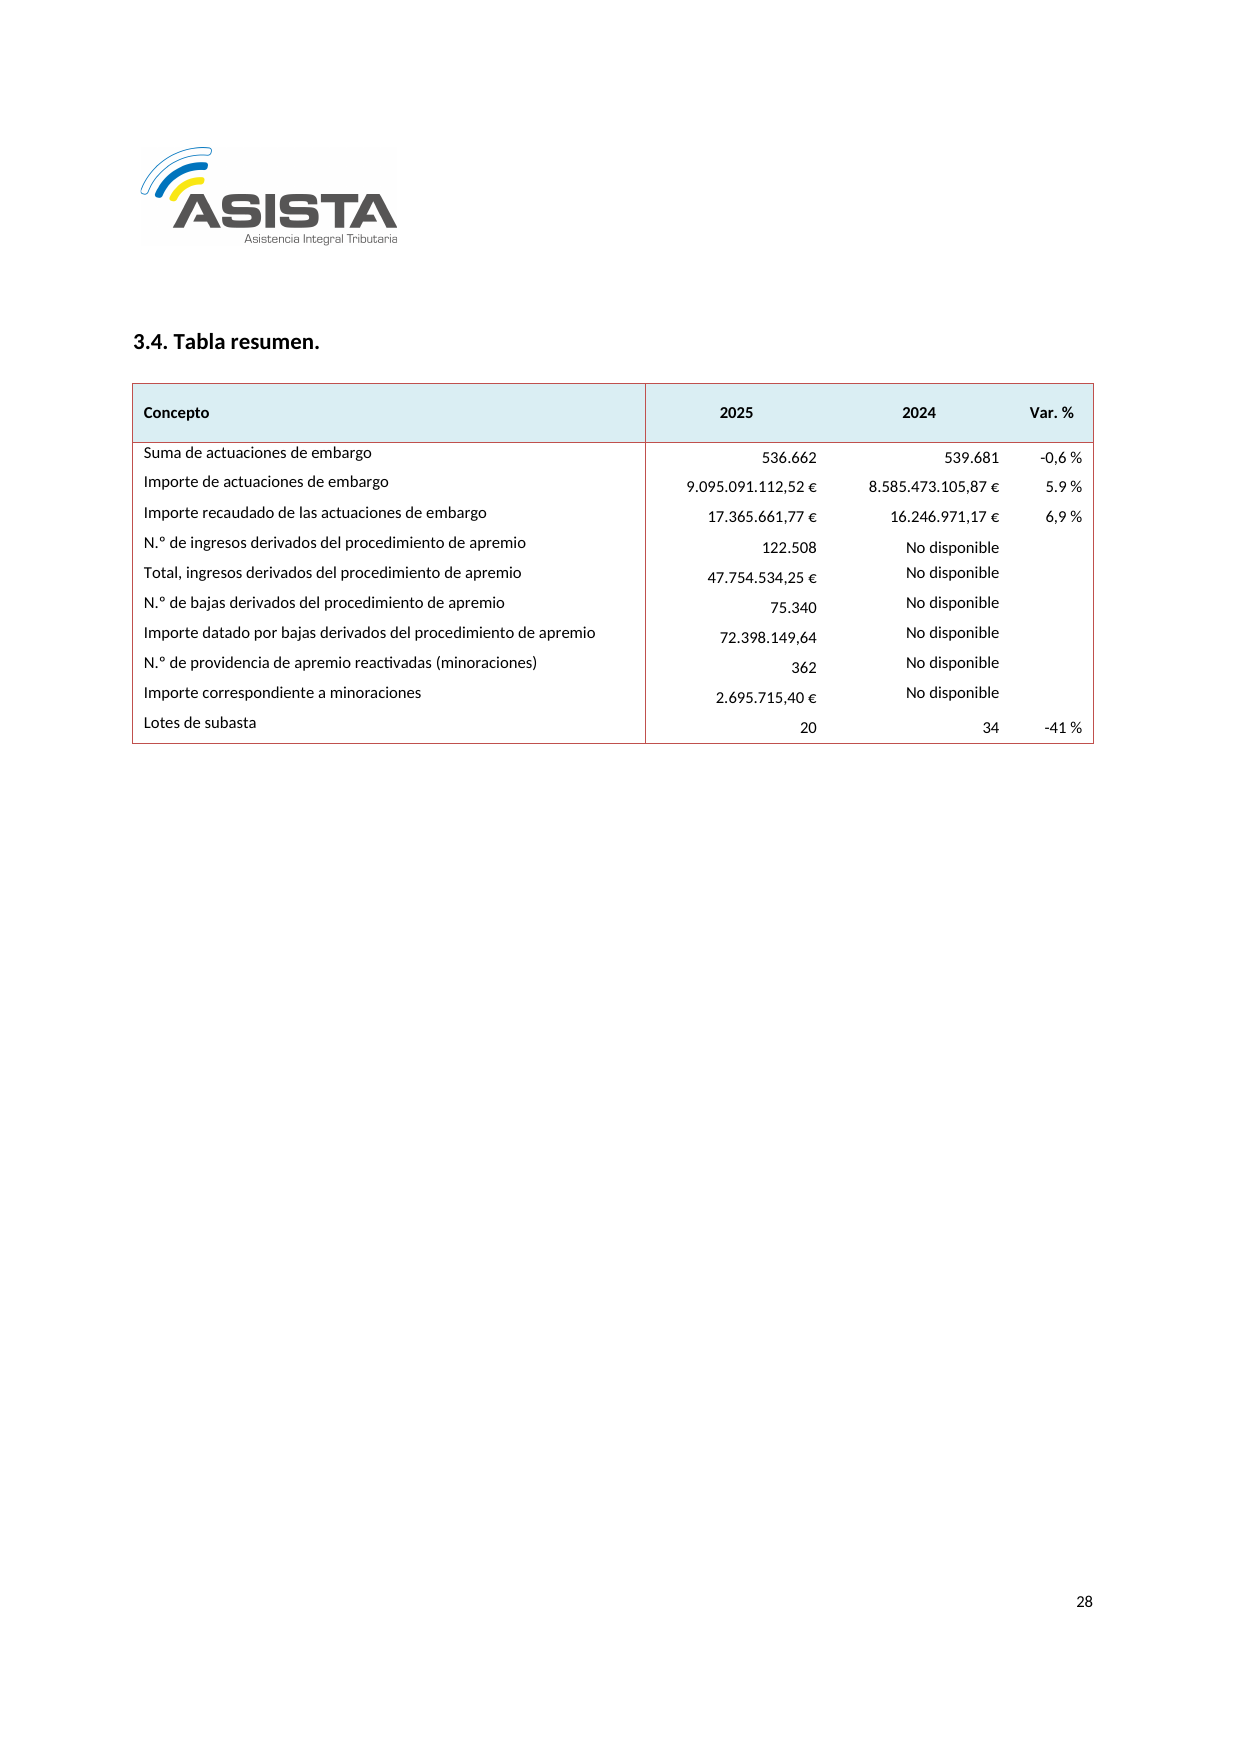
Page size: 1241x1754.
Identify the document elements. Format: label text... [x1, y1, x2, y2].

table_cell Importe de actuaciones de embargo [133, 472, 645, 502]
table_cell 6,9 % [1010, 502, 1093, 532]
table_cell No disponible [828, 683, 1010, 713]
table_cell Importe recaudado de las actuaciones de embargo [133, 502, 645, 532]
table_cell [1010, 683, 1093, 713]
table_cell 5.9 % [1010, 472, 1093, 502]
table_cell 539.681 [828, 443, 1010, 472]
table_cell 20 [646, 713, 828, 743]
table_cell [1010, 592, 1093, 622]
table_cell Suma de actuaciones de embargo [133, 443, 645, 472]
table_cell No disponible [828, 532, 1010, 562]
table_cell -41 % [1010, 713, 1093, 743]
table_cell No disponible [828, 592, 1010, 622]
table_header Var. % [1010, 384, 1093, 442]
table_cell 34 [828, 713, 1010, 743]
table_cell [1010, 622, 1093, 652]
table_cell 9.095.091.112,52 € [646, 472, 828, 502]
table_cell 536.662 [646, 443, 828, 472]
table_cell N.º de providencia de apremio reactivadas (minoraciones) [133, 653, 645, 682]
table_cell No disponible [828, 622, 1010, 652]
table_cell No disponible [828, 562, 1010, 592]
table_cell Total, ingresos derivados del procedimiento de apremio [133, 562, 645, 592]
table_cell [1010, 532, 1093, 562]
table_cell 362 [646, 653, 828, 682]
table_cell 2.695.715,40 € [646, 683, 828, 713]
table_cell [1010, 562, 1093, 592]
table_cell N.º de ingresos derivados del procedimiento de apremio [133, 532, 645, 562]
table_cell 16.246.971,17 € [828, 502, 1010, 532]
table_cell Importe correspondiente a minoraciones [133, 683, 645, 713]
table_cell 75.340 [646, 592, 828, 622]
table_cell 122.508 [646, 532, 828, 562]
table_header Concepto [133, 384, 645, 442]
table_cell Importe datado por bajas derivados del procedimiento de apremio [133, 622, 645, 652]
table_cell 72.398.149,64 [646, 622, 828, 652]
table_header 2025 [646, 384, 828, 442]
table_cell 8.585.473.105,87 € [828, 472, 1010, 502]
table_cell 47.754.534,25 € [646, 562, 828, 592]
table_cell Lotes de subasta [133, 713, 645, 743]
table_cell No disponible [828, 653, 1010, 682]
table_cell 17.365.661,77 € [646, 502, 828, 532]
table_cell N.º de bajas derivados del procedimiento de apremio [133, 592, 645, 622]
subtitle 3.4. Tabla resumen. [133, 327, 1093, 355]
table_cell [1010, 653, 1093, 682]
table_cell -0,6 % [1010, 443, 1093, 472]
table_header 2024 [828, 384, 1010, 442]
